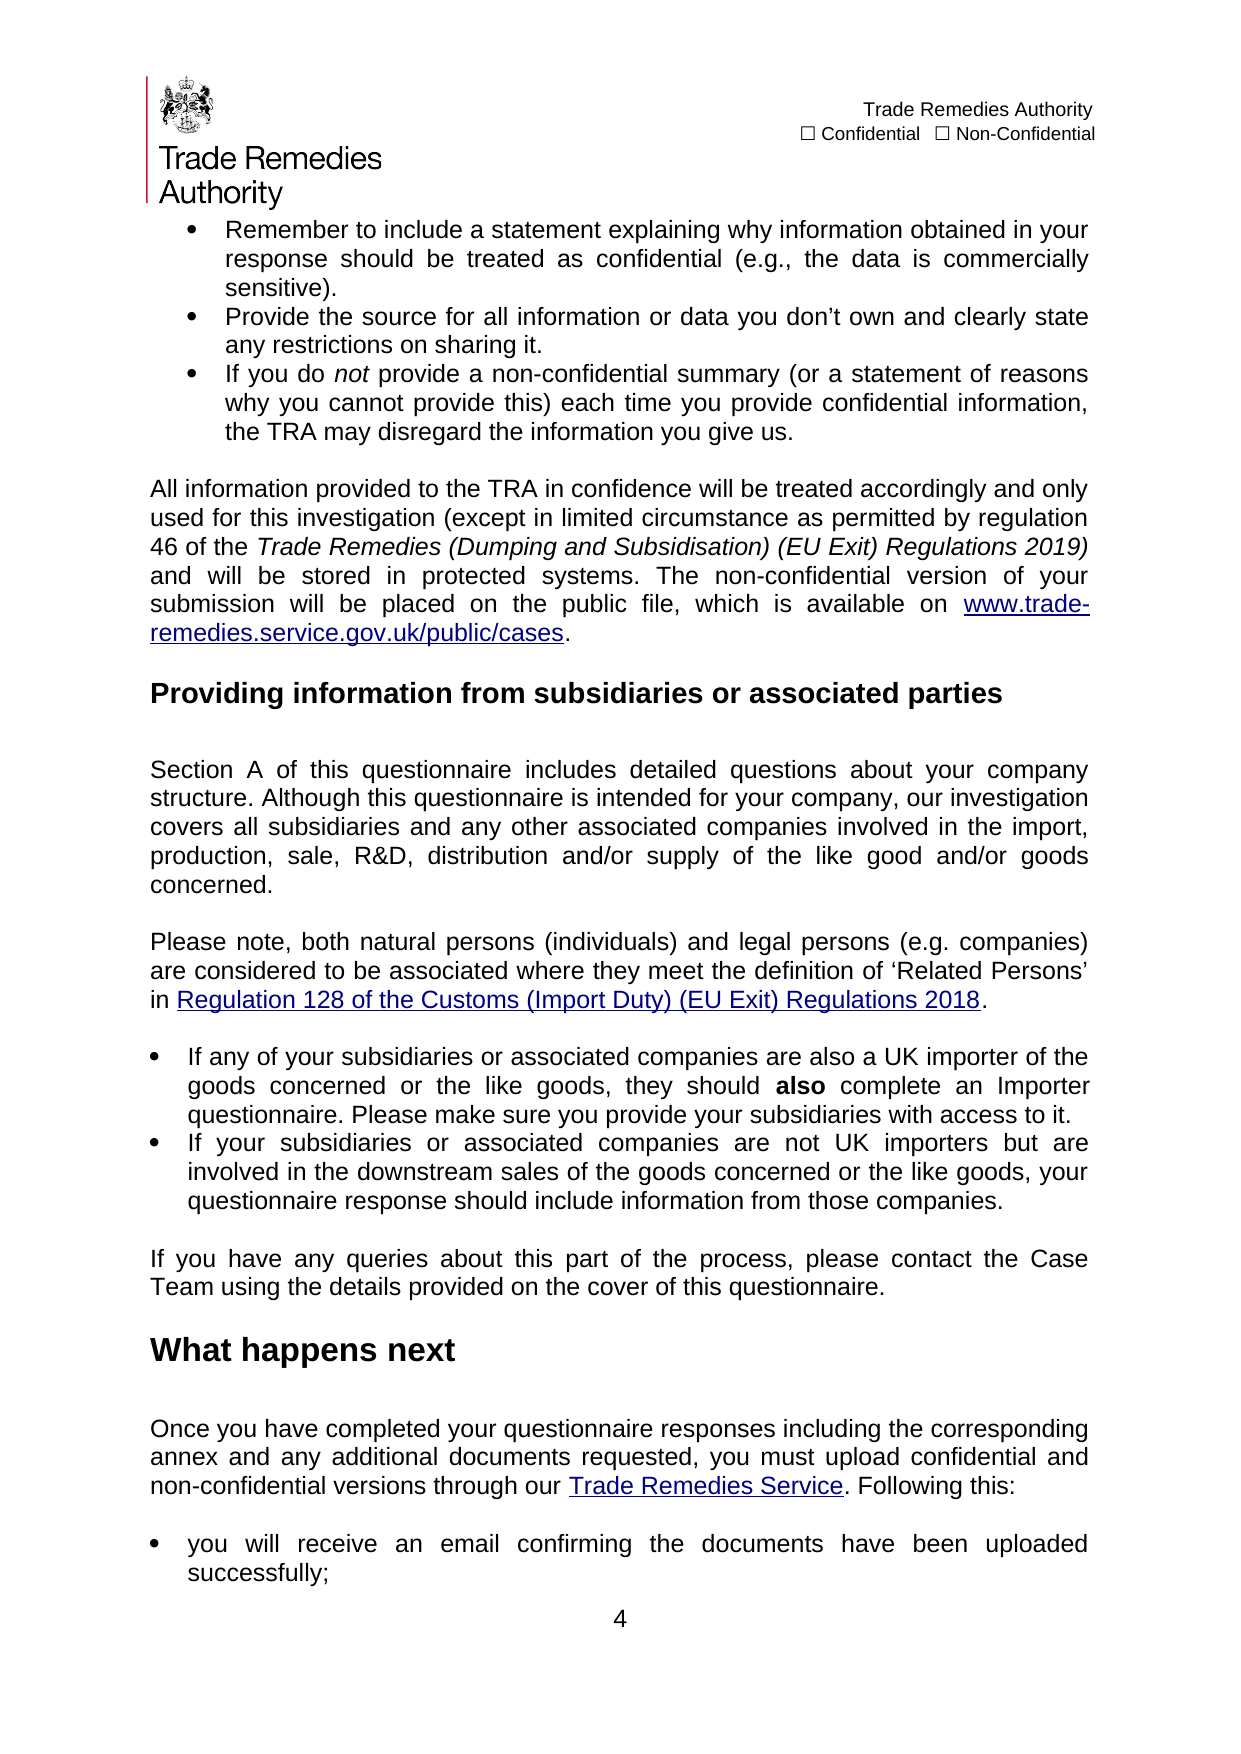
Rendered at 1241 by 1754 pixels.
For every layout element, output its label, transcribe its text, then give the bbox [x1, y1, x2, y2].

subtitle Providing information from subsidiaries or associated parties [150, 676, 1090, 709]
text Once you have completed your questionnaire responses including the corresponding annex and any additional documents requested, you must upload confidential and non-confidential versions through our Trade Remedies Service. Following this: [150, 1414, 1090, 1500]
list you will receive an email confirming the documents have been uploaded successfully; [150, 1529, 1090, 1586]
list Remember to include a statement explaining why information obtained in your response should be treated as confidential (e.g., the data is commercially sensitive). [187, 215, 1090, 302]
subtitle What happens next [150, 1330, 1090, 1368]
text Section A of this questionnaire includes detailed questions about your company structure. Although this questionnaire is intended for your company, our investigation covers all subsidiaries and any other associated companies involved in the import, production, sale, R&D, distribution and/or supply of the like good and/or goods concerned. [150, 754, 1090, 898]
list If your subsidiaries or associated companies are not UK importers but are involved in the downstream sales of the goods concerned or the like goods, your questionnaire response should include information from those companies. [150, 1128, 1090, 1215]
text Please note, both natural persons (individuals) and legal persons (e.g. companies) are considered to be associated where they meet the definition of ‘Related Persons’ in Regulation 128 of the Customs (Import Duty) (EU Exit) Regulations 2018. [150, 927, 1090, 1013]
text If you have any queries about this part of the process, please contact the Case Team using the details provided on the cover of this questionnaire. [150, 1243, 1090, 1301]
list If you do not provide a non-confidential summary (or a statement of reasons why you cannot provide this) each time you provide confidential information, the TRA may disregard the information you give us. [187, 359, 1090, 446]
list Provide the source for all information or data you don’t own and clearly state any restrictions on sharing it. [187, 302, 1090, 359]
text All information provided to the TRA in confidence will be treated accordingly and only used for this investigation (except in limited circumstance as permitted by regulation 46 of the Trade Remedies (Dumping and Subsidisation) (EU Exit) Regulations 2019) and will be stored in protected systems. The non-confidential version of your submission will be placed on the public file, which is available on www.trade-remedies.service.gov.uk/public/cases. [150, 474, 1090, 647]
list If any of your subsidiaries or associated companies are also a UK importer of the goods concerned or the like goods, they should also complete an Importer questionnaire. Please make sure you provide your subsidiaries with access to it. [150, 1042, 1090, 1128]
